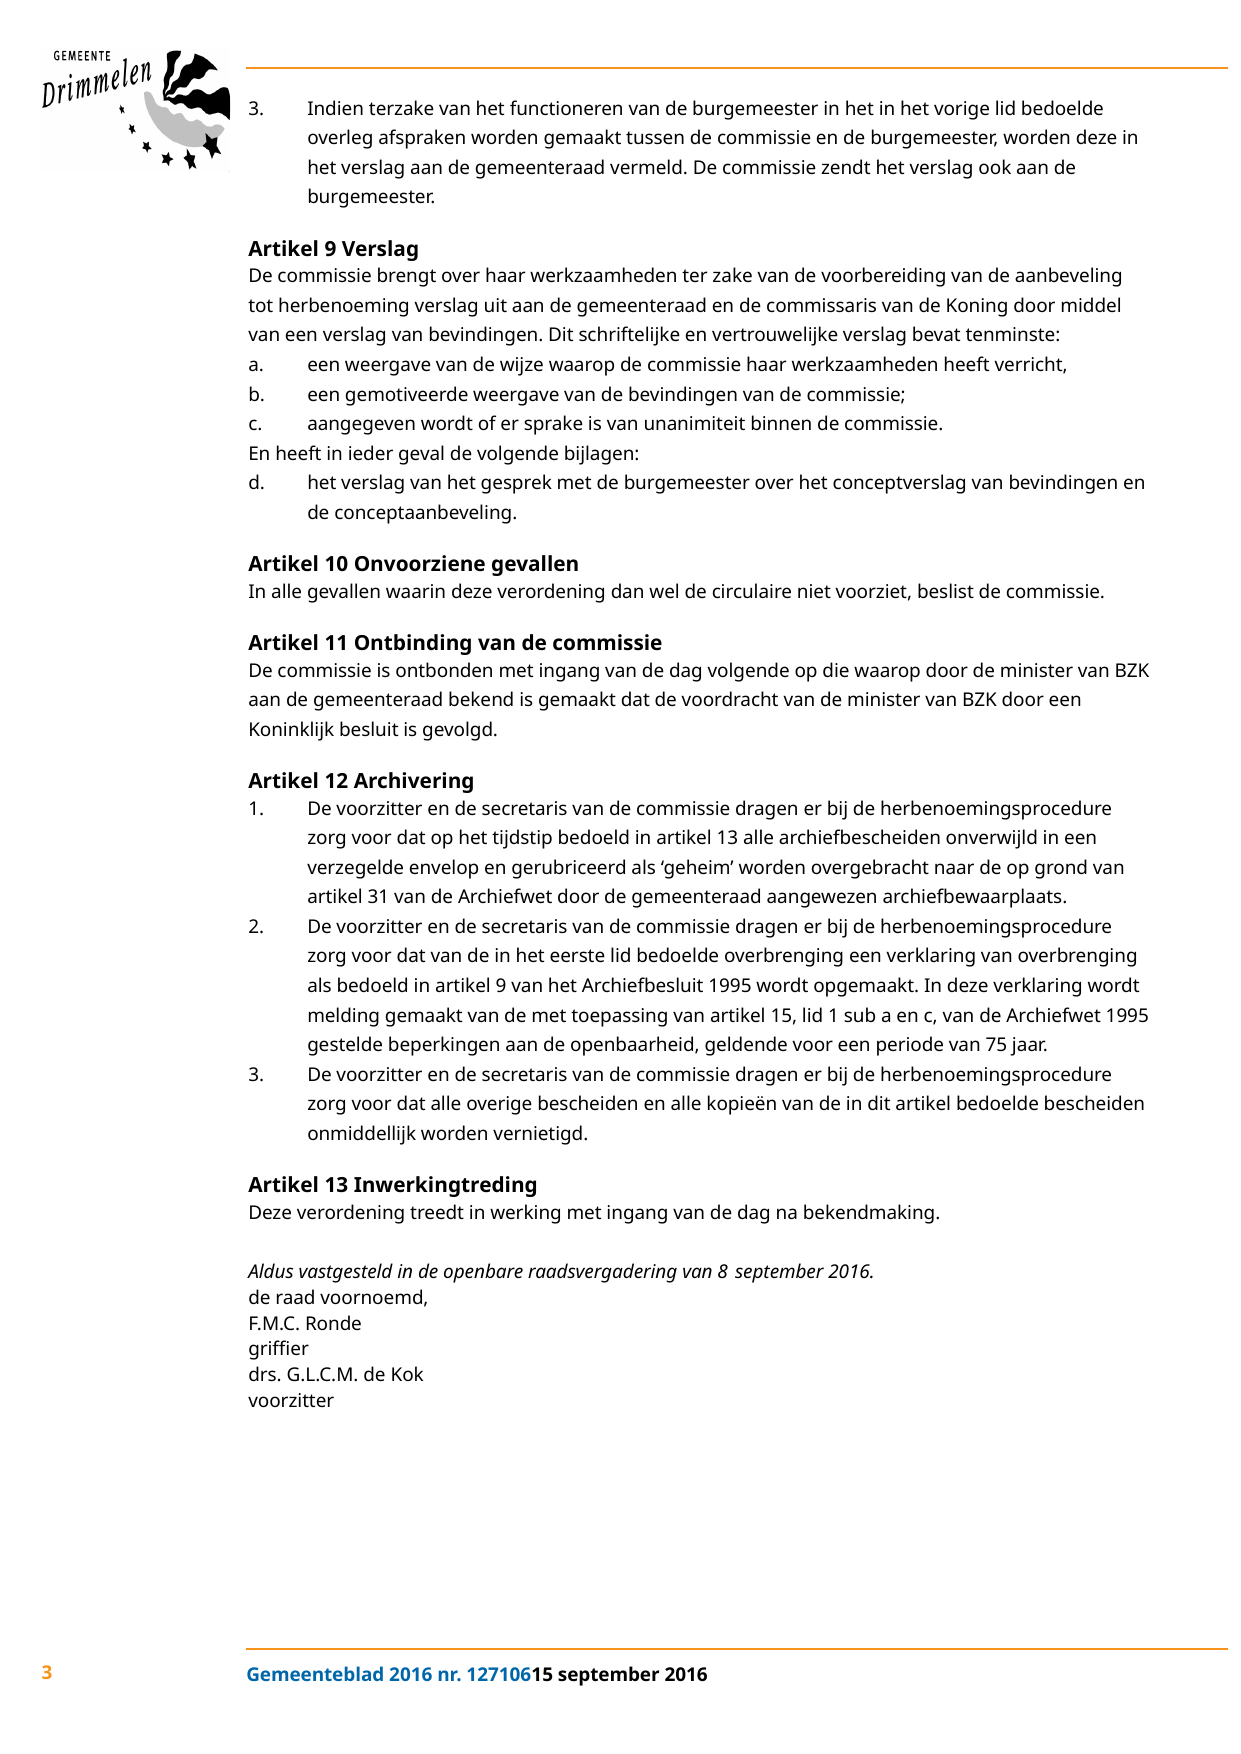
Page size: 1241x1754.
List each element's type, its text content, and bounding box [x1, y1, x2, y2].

text F.M.C. Ronde [248, 1310, 1152, 1335]
list aangegeven wordt of er sprake is van unanimiteit binnen de commissie. [248, 410, 1152, 436]
text Artikel 13 Inwerkingtreding [248, 1171, 1152, 1199]
text Artikel 9 Verslag [248, 234, 1152, 262]
text Deze verordening treedt in werking met ingang van de dag na bekendmaking. [248, 1199, 1152, 1225]
text In alle gevallen waarin deze verordening dan wel de circulaire niet voorziet, beslist de commissie. [248, 578, 1152, 604]
text de raad voornoemd, [248, 1284, 1152, 1310]
text Artikel 12 Archivering [248, 766, 1152, 795]
text drs. G.L.C.M. de Kok [248, 1361, 1152, 1387]
text Artikel 11 Ontbinding van de commissie [248, 628, 1152, 657]
picture [41, 47, 231, 172]
list het verslag van het gesprek met de burgemeester over het conceptverslag van bevindingen en de conceptaanbeveling. [248, 469, 1152, 525]
list De voorzitter en de secretaris van de commissie dragen er bij de herbenoemingsprocedure zorg voor dat alle overige bescheiden en alle kopieën van de in dit artikel bedoelde bescheiden onmiddellijk worden vernietigd. [248, 1061, 1152, 1146]
text Artikel 10 Onvoorziene gevallen [248, 549, 1152, 578]
text De commissie is ontbonden met ingang van de dag volgende op die waarop door de minister van BZK aan de gemeenteraad bekend is gemaakt dat de voordracht van de minister van BZK door een Koninklijk besluit is gevolgd. [248, 657, 1152, 742]
text voorzitter [248, 1387, 1152, 1413]
text De commissie brengt over haar werkzaamheden ter zake van de voorbereiding van de aanbeveling tot herbenoeming verslag uit aan de gemeenteraad en de commissaris van de Koning door middel van een verslag van bevindingen. Dit schriftelijke en vertrouwelijke verslag bevat tenminste: [248, 262, 1152, 347]
text Aldus vastgesteld in de openbare raadsvergadering van 8 september 2016. [248, 1258, 1152, 1284]
text En heeft in ieder geval de volgende bijlagen: [248, 440, 1152, 466]
list een gemotiveerde weergave van de bevindingen van de commissie; [248, 381, 1152, 406]
list Indien terzake van het functioneren van de burgemeester in het in het vorige lid bedoelde overleg afspraken worden gemaakt tussen de commissie en de burgemeester, worden deze in het verslag aan de gemeenteraad vermeld. De commissie zendt het verslag ook aan de burgemeester. [248, 95, 1152, 209]
list De voorzitter en de secretaris van de commissie dragen er bij de herbenoemingsprocedure zorg voor dat van de in het eerste lid bedoelde overbrenging een verklaring van overbrenging als bedoeld in artikel 9 van het Archiefbesluit 1995 wordt opgemaakt. In deze verklaring wordt melding gemaakt van de met toepassing van artikel 15, lid 1 sub a en c, van de Archiefwet 1995 gestelde beperkingen aan de openbaarheid, geldende voor een periode van 75 jaar. [248, 913, 1152, 1057]
list een weergave van de wijze waarop de commissie haar werkzaamheden heeft verricht, [248, 351, 1152, 377]
list De voorzitter en de secretaris van de commissie dragen er bij de herbenoemingsprocedure zorg voor dat op het tijdstip bedoeld in artikel 13 alle archiefbescheiden onverwijld in een verzegelde envelop en gerubriceerd als ‘geheim’ worden overgebracht naar de op grond van artikel 31 van de Archiefwet door de gemeenteraad aangewezen archiefbewaarplaats. [248, 795, 1152, 909]
text griffier [248, 1335, 1152, 1361]
